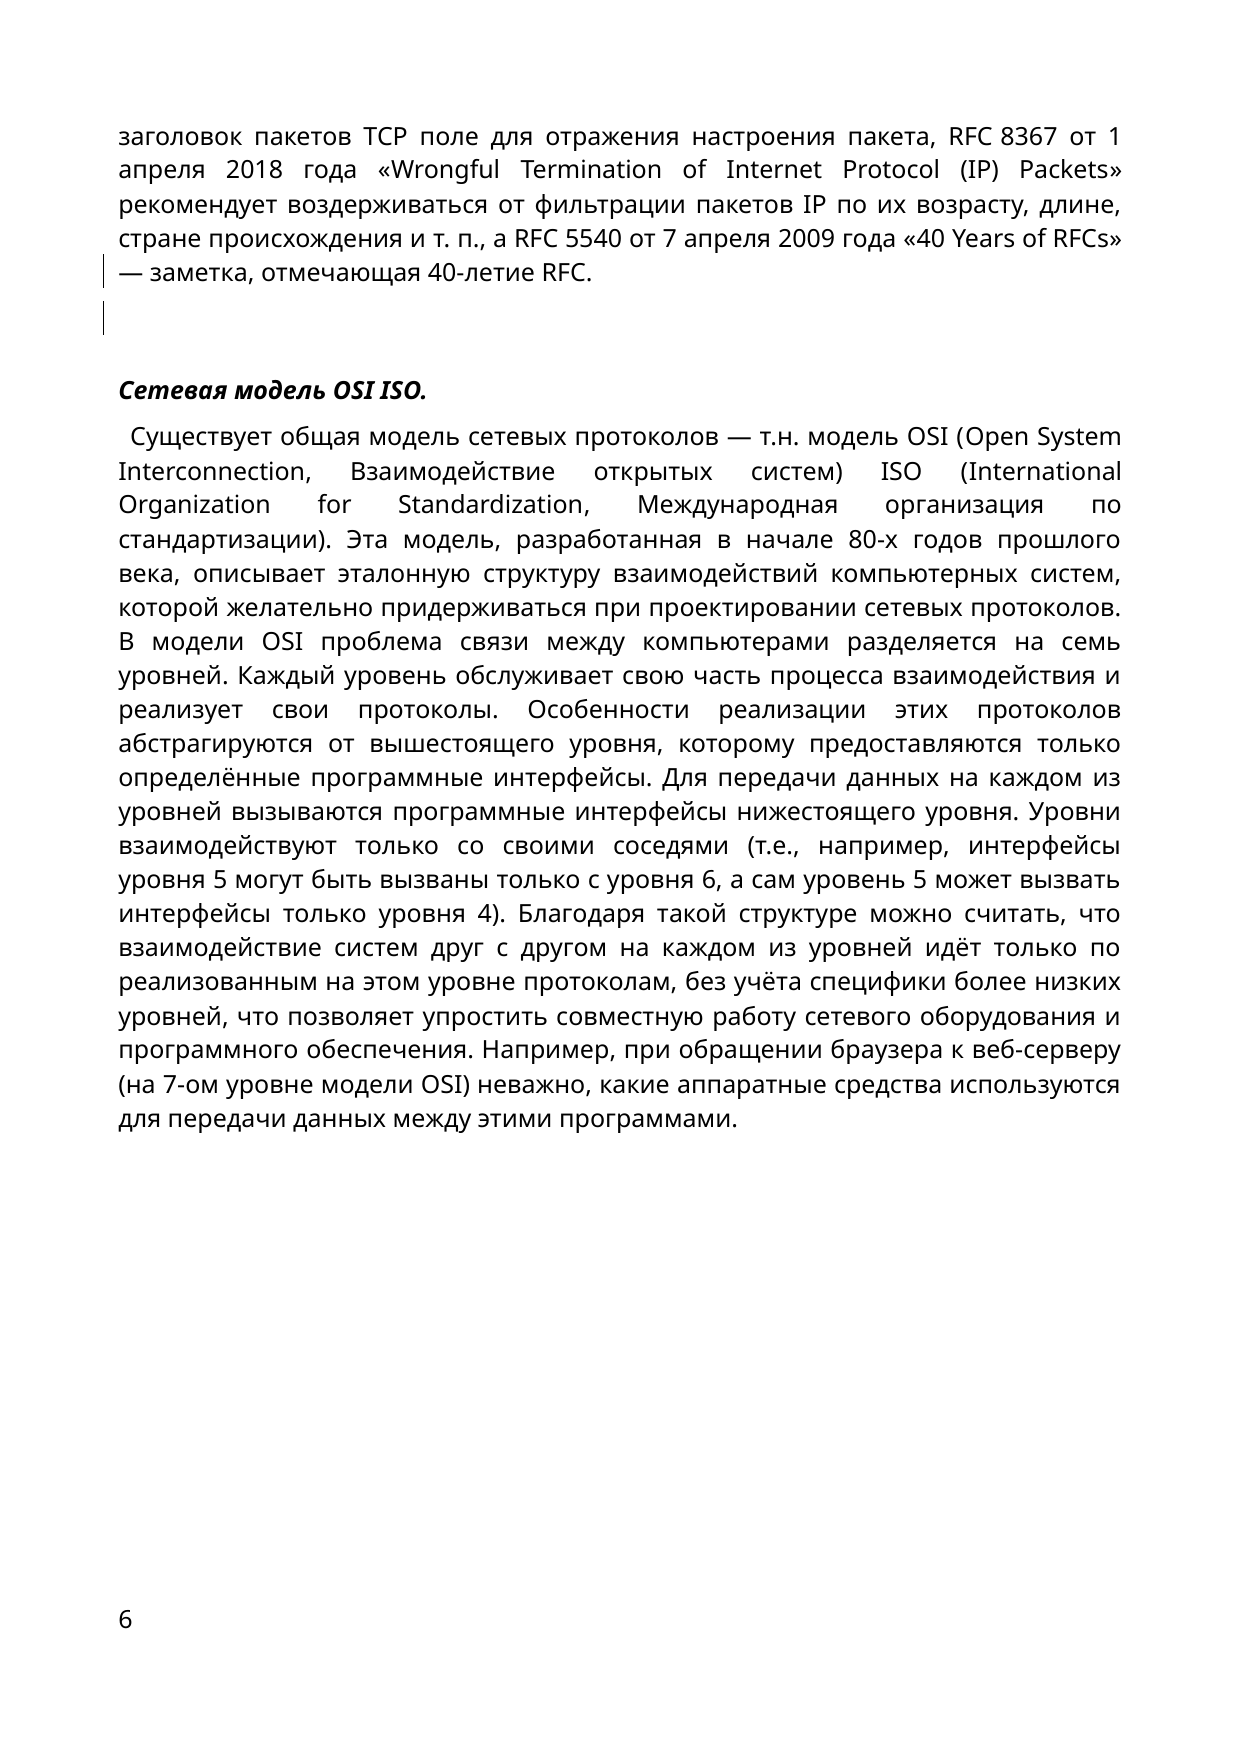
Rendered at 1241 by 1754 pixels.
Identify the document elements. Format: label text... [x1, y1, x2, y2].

text Существует общая модель сетевых протоколов — т.н. модель OSI (Open System Interconnection, Взаимодействие открытых систем) ISO (International Organization for Standardization, Международная организация по стандартизации). Эта модель, разработанная в начале 80-х годов прошлого века, описывает эталонную структуру взаимодействий компьютерных систем, которой желательно придерживаться при проектировании сетевых протоколов. В модели OSI проблема связи между компьютерами разделяется на семь уровней. Каждый уровень обслуживает свою часть процесса взаимодействия и реализует свои протоколы. Особенности реализации этих протоколов абстрагируются от вышестоящего уровня, которому предоставляются только определённые программные интерфейсы. Для передачи данных на каждом из уровней вызываются программные интерфейсы нижестоящего уровня. Уровни взаимодействуют только со своими соседями (т.е., например, интерфейсы уровня 5 могут быть вызваны только с уровня 6, а сам уровень 5 может вызвать интерфейсы только уровня 4). Благодаря такой структуре можно считать, что взаимодействие систем друг с другом на каждом из уровней идёт только по реализованным на этом уровне протоколам, без учёта специфики более низких уровней, что позволяет упростить совместную работу сетевого оборудования и программного обеспечения. Например, при обращении браузера к веб-серверу (на 7-ом уровне модели OSI) неважно, какие аппаратные средства используются для передачи данных между этими программами. [118, 419, 1122, 1134]
subtitle Сетевая модель OSI ISO. [118, 372, 1122, 407]
text заголовок пакетов TCP поле для отражения настроения пакета, RFC 8367 от 1 апреля 2018 года «Wrongful Termination of Internet Protocol (IP) Packets» рекомендует воздерживаться от фильтрации пакетов IP по их возрасту, длине, стране происхождения и т. п., а RFC 5540 от 7 апреля 2009 года «40 Years of RFCs» — заметка, отмечающая 40-летие RFC. [118, 118, 1122, 288]
